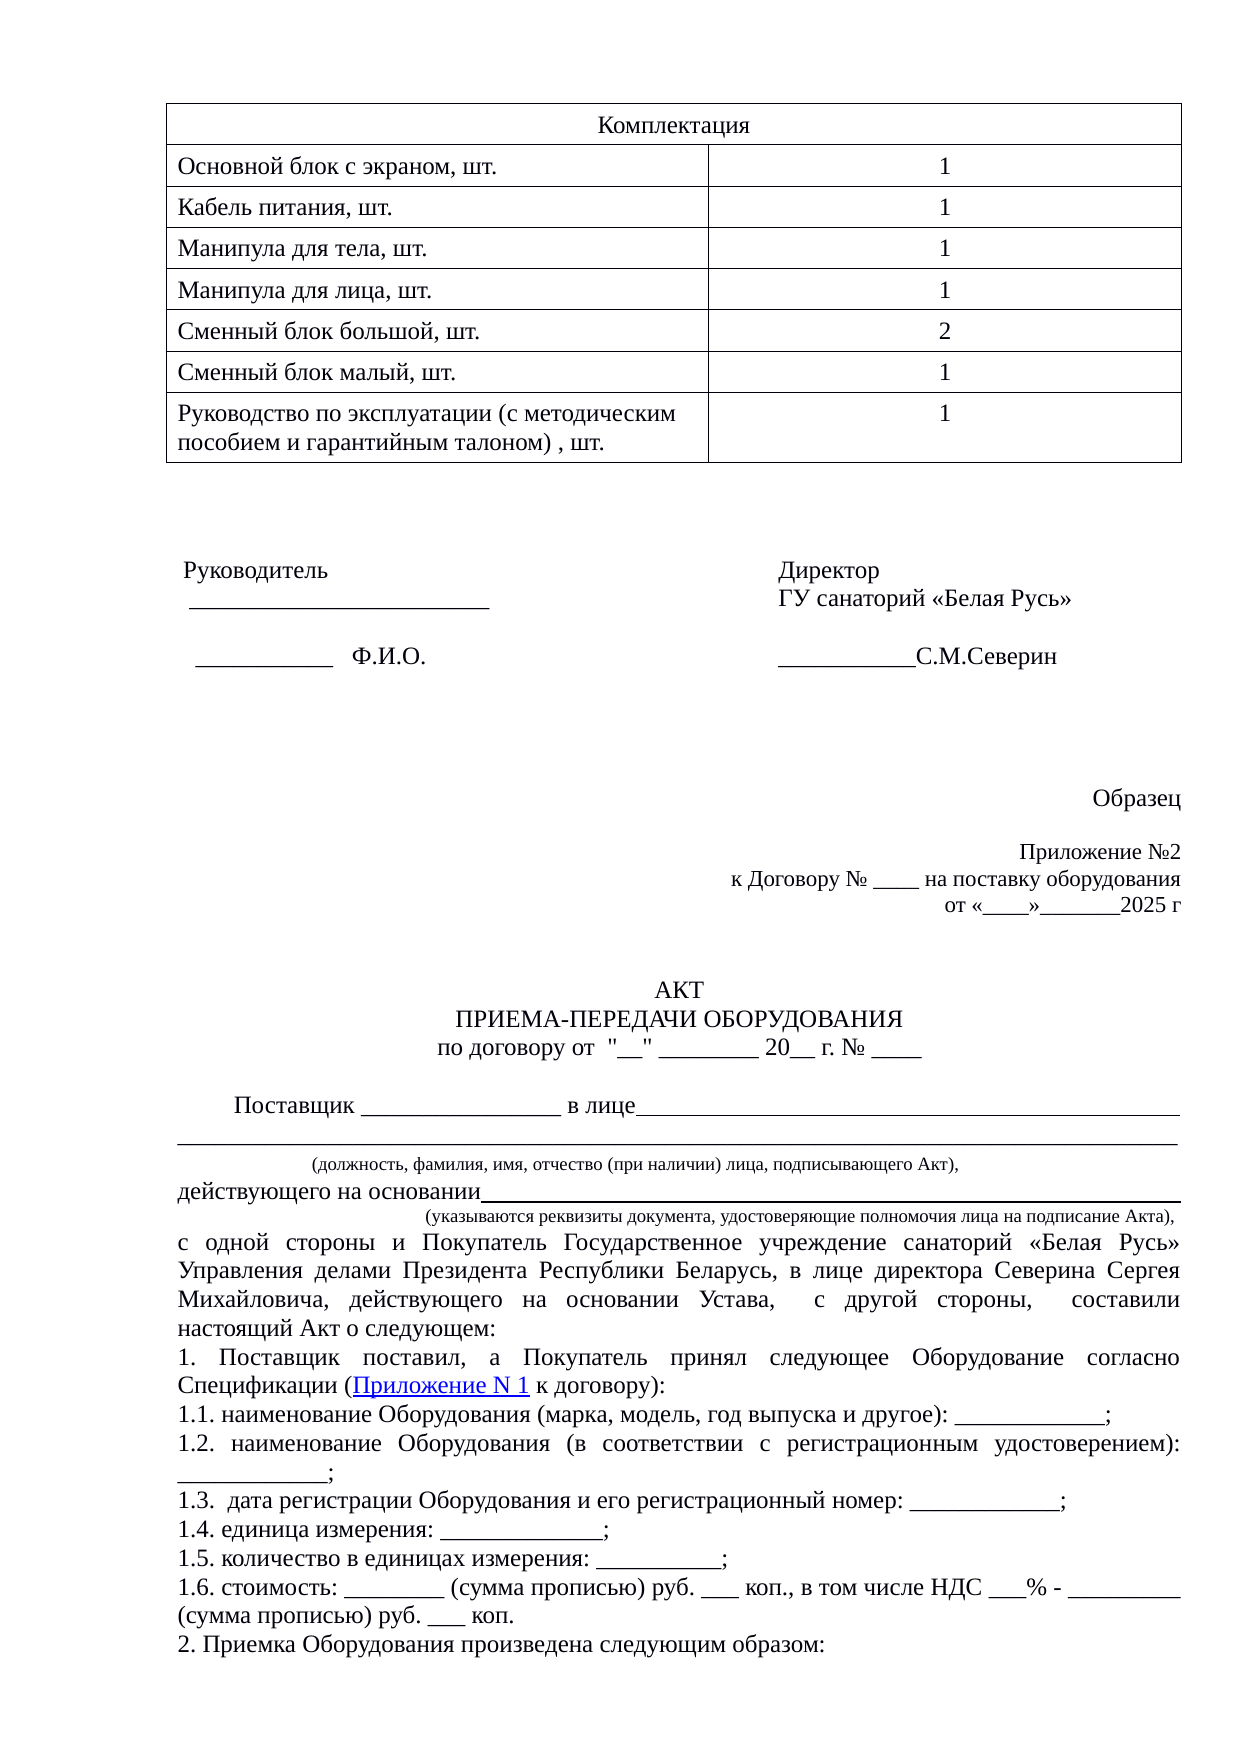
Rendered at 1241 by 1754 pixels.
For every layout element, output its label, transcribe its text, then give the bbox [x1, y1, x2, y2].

text от «____»_______2025 г [118, 891, 1181, 917]
text АКТ [177, 975, 1181, 1004]
text 1.1. наименование Оборудования (марка, модель, год выпуска и другое): ____________; [177, 1399, 1181, 1428]
table_header Директор ГУ санаторий «Белая Русь» ___________С.М.Северин [773, 549, 1181, 676]
text ________________________________________________________________________________ [177, 1119, 1181, 1147]
text 2. Приемка Оборудования произведена следующим образом: [177, 1629, 1181, 1658]
table_cell Основной блок с экраном, шт. [167, 145, 708, 186]
table_cell Манипула для лица, шт. [167, 269, 708, 309]
table_cell 1 [709, 187, 1181, 227]
table_cell 1 [709, 393, 1181, 462]
table_cell 1 [709, 145, 1181, 186]
table_cell Сменный блок малый, шт. [167, 352, 708, 392]
table_cell 1 [709, 228, 1181, 268]
text (указываются реквизиты документа, удостоверяющие полномочия лица на подписание Акта), [177, 1205, 1181, 1227]
table_header [613, 549, 772, 676]
text Приложение №2 [118, 838, 1181, 865]
table_cell Манипула для тела, шт. [167, 228, 708, 268]
text 1.4. единица измерения: _____________; [177, 1514, 1181, 1543]
text (должность, фамилия, имя, отчество (при наличии) лица, подписывающего Акт), [177, 1147, 1181, 1176]
text 1.6. стоимость: ________ (сумма прописью) руб. ___ коп., в том числе НДС ___% - _________ (сумма прописью) руб. ___ коп. [177, 1572, 1181, 1629]
table_cell Комплектация [167, 104, 1181, 144]
table_cell Руководство по эксплуатации (с методическим пособием и гарантийным талоном) , шт. [167, 393, 708, 462]
text действующего на основании [177, 1176, 1181, 1205]
text Образец [118, 783, 1181, 812]
table_cell 1 [709, 352, 1181, 392]
table_header Руководитель ________________________ ___________ Ф.И.О. [177, 549, 613, 676]
text 1. Поставщик поставил, а Покупатель принял следующее Оборудование согласно Спецификации (Приложение N 1 к договору): [177, 1342, 1181, 1399]
text ПРИЕМА-ПЕРЕДАЧИ ОБОРУДОВАНИЯ [177, 1004, 1181, 1032]
text 1.2. наименование Оборудования (в соответствии с регистрационным удостоверением): ____________; [177, 1428, 1181, 1485]
text к Договору № ____ на поставку оборудования [118, 865, 1181, 891]
table_cell 2 [709, 310, 1181, 351]
text по договору от "__" ________ 20__ г. № ____ [177, 1032, 1181, 1061]
table_cell Кабель питания, шт. [167, 187, 708, 227]
text с одной стороны и Покупатель Государственное учреждение санаторий «Белая Русь» Управления делами Президента Республики Беларусь, в лице директора Северина Сергея Михайловича, действующего на основании Устава, с другой стороны, составили настоящий Акт о следующем: [177, 1227, 1181, 1342]
text 1.5. количество в единицах измерения: __________; [177, 1543, 1181, 1572]
table_cell 1 [709, 269, 1181, 309]
text Поставщик ________________ в лице [177, 1090, 1181, 1119]
table_cell Сменный блок большой, шт. [167, 310, 708, 351]
text 1.3. дата регистрации Оборудования и его регистрационный номер: ____________; [177, 1485, 1181, 1514]
